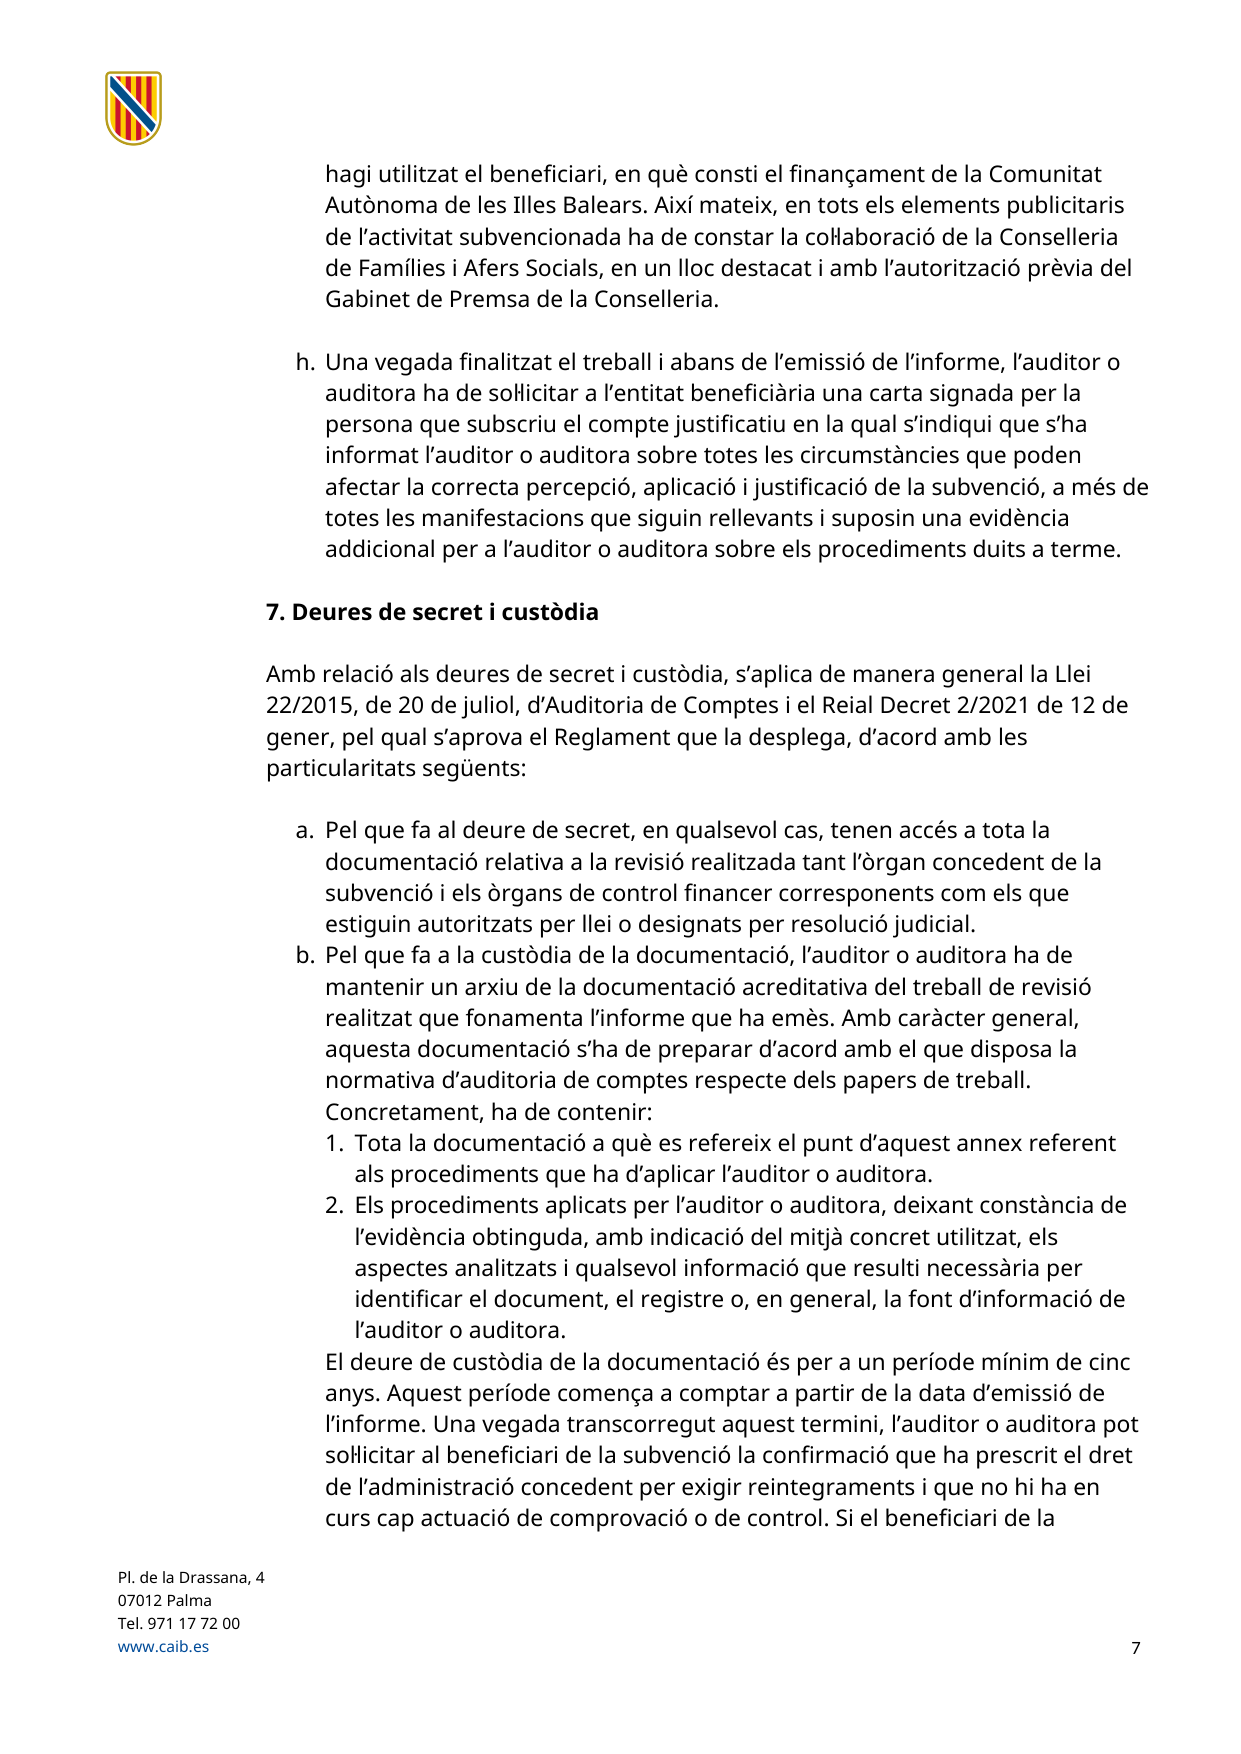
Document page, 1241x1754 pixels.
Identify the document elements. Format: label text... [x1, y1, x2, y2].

list Una vegada finalitzat el treball i abans de l’emissió de l’informe, l’auditor o auditora ha de sol·licitar a l’entitat beneficiària una carta signada per la persona que subscriu el compte justificatiu en la qual s’indiqui que s’ha informat l’auditor o auditora sobre totes les circumstàncies que poden afectar la correcta percepció, aplicació i justificació de la subvenció, a més de totes les manifestacions que siguin rellevants i suposin una evidència addicional per a l’auditor o auditora sobre els procediments duits a terme. [295, 345, 1152, 564]
list Pel que fa al deure de secret, en qualsevol cas, tenen accés a tota la documentació relativa a la revisió realitzada tant l’òrgan concedent de la subvenció i els òrgans de control financer corresponents com els que estiguin autoritzats per llei o designats per resolució judicial. [295, 814, 1152, 939]
list Pel que fa a la custòdia de la documentació, l’auditor o auditora ha de mantenir un arxiu de la documentació acreditativa del treball de revisió realitzat que fonamenta l’informe que ha emès. Amb caràcter general, aquesta documentació s’ha de preparar d’acord amb el que disposa la normativa d’auditoria de comptes respecte dels papers de treball. Concretament, ha de contenir: [295, 939, 1152, 1127]
picture [87, 43, 180, 174]
list Tota la documentació a què es refereix el punt d’aquest annex referent als procediments que ha d’aplicar l’auditor o auditora. [325, 1127, 1152, 1189]
list Els procediments aplicats per l’auditor o auditora, deixant constància de l’evidència obtinguda, amb indicació del mitjà concret utilitzat, els aspectes analitzats i qualsevol informació que resulti necessària per identificar el document, el registre o, en general, la font d’informació de l’auditor o auditora. [325, 1189, 1152, 1345]
text El deure de custòdia de la documentació és per a un període mínim de cinc anys. Aquest període comença a comptar a partir de la data d’emissió de l’informe. Una vegada transcorregut aquest termini, l’auditor o auditora pot sol·licitar al beneficiari de la subvenció la confirmació que ha prescrit el dret de l’administració concedent per exigir reintegraments i que no hi ha en curs cap actuació de comprovació o de control. Si el beneficiari de la [325, 1345, 1152, 1533]
text 7. Deures de secret i custòdia [266, 595, 1152, 627]
list hagi utilitzat el beneficiari, en què consti el finançament de la Comunitat Autònoma de les Illes Balears. Així mateix, en tots els elements publicitaris de l’activitat subvencionada ha de constar la col·laboració de la Conselleria de Famílies i Afers Socials, en un lloc destacat i amb l’autorització prèvia del Gabinet de Premsa de la Conselleria. [295, 158, 1152, 314]
text Amb relació als deures de secret i custòdia, s’aplica de manera general la Llei 22/2015, de 20 de juliol, d’Auditoria de Comptes i el Reial Decret 2/2021 de 12 de gener, pel qual s’aprova el Reglament que la desplega, d’acord amb les particularitats següents: [266, 658, 1152, 783]
